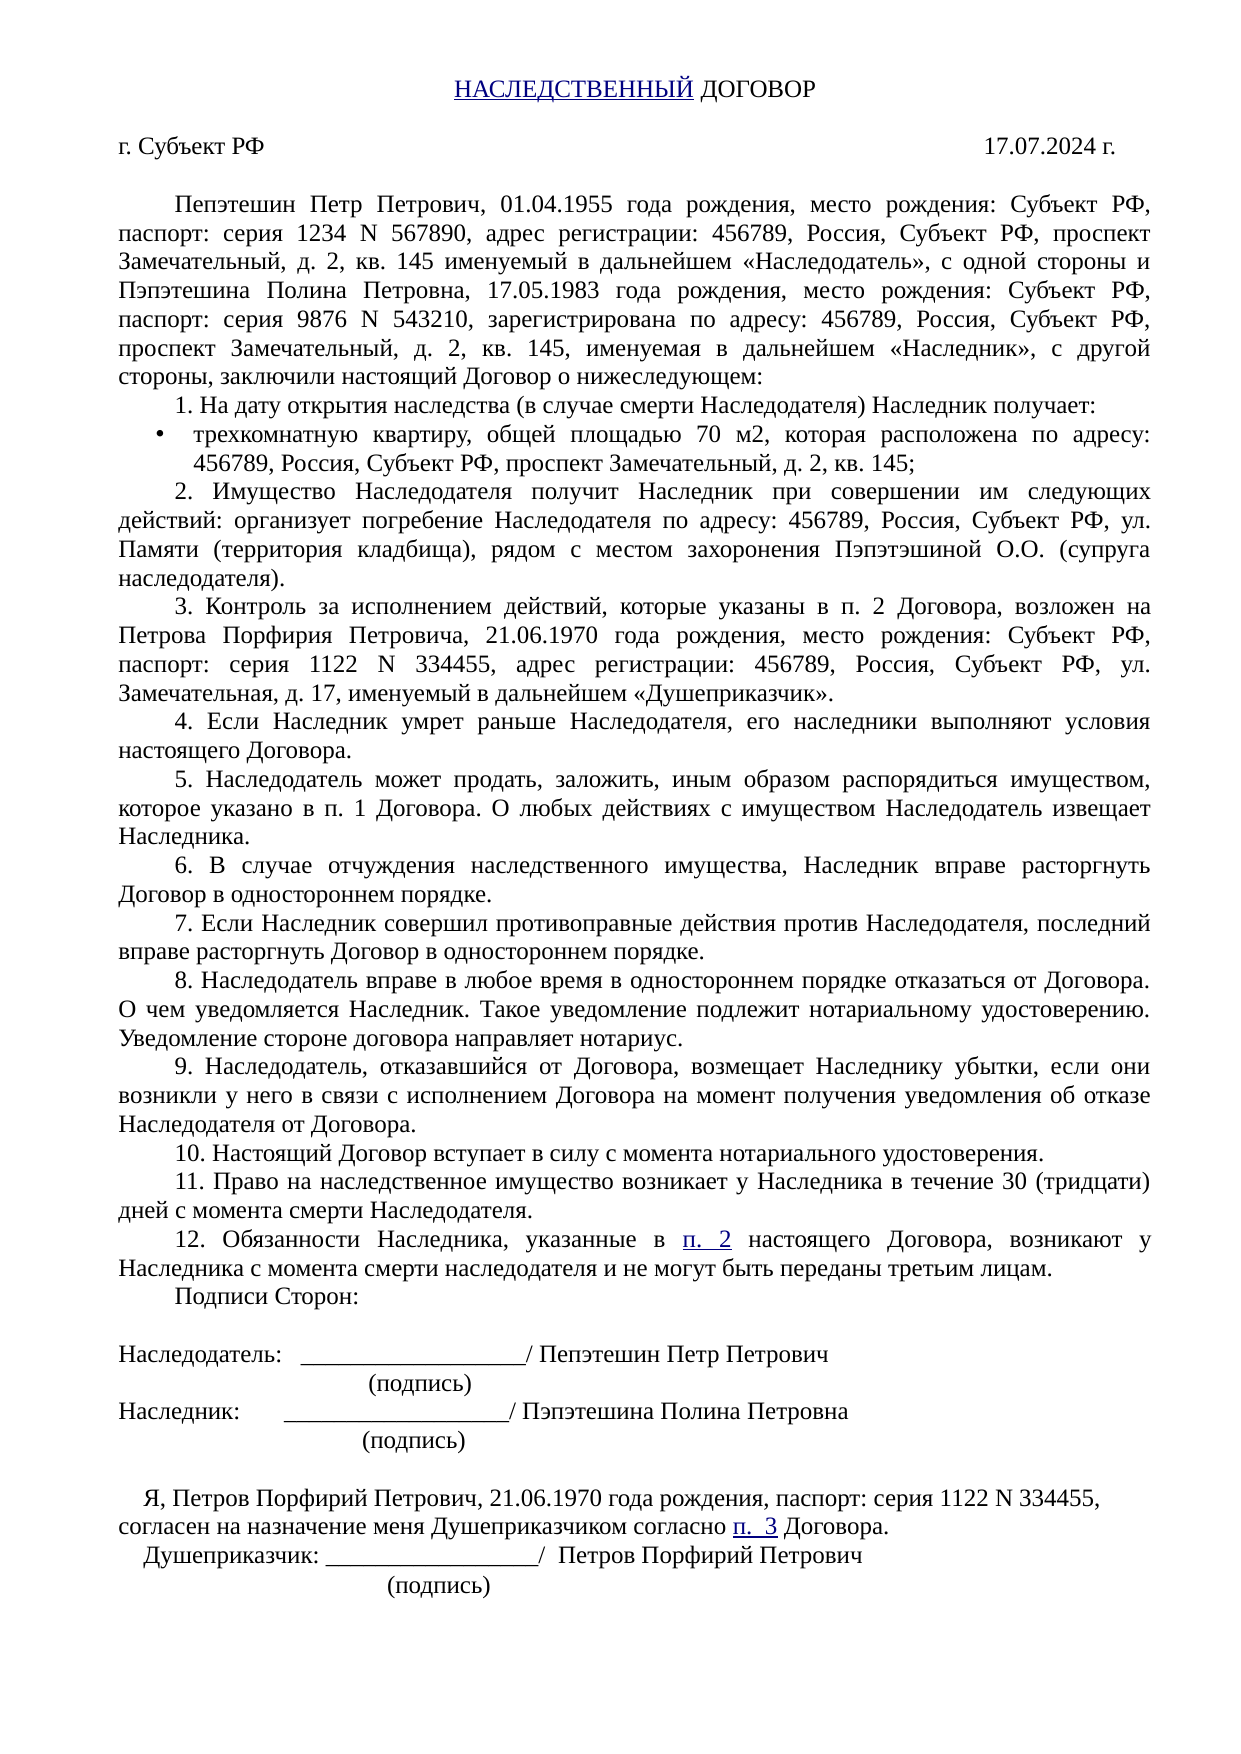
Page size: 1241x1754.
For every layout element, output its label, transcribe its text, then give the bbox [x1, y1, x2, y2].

text 12. Обязанности Наследника, указанные в п. 2 настоящего Договора, возникают у Наследника с момента смерти наследодателя и не могут быть переданы третьим лицам. [118, 1224, 1152, 1281]
text 11. Право на наследственное имущество возникает у Наследника в течение 30 (тридцати) дней с момента смерти Наследодателя. [118, 1166, 1152, 1224]
text Пепэтешин Петр Петрович, 01.04.1955 года рождения, место рождения: Субъект РФ, паспорт: серия 1234 N 567890, адрес регистрации: 456789, Россия, Субъект РФ, проспект Замечательный, д. 2, кв. 145 именуемый в дальнейшем «Наследодатель», с одной стороны и Пэпэтешина Полина Петровна, 17.05.1983 года рождения, место рождения: Субъект РФ, паспорт: серия 9876 N 543210, зарегистрирована по адресу: 456789, Россия, Субъект РФ, проспект Замечательный, д. 2, кв. 145, именуемая в дальнейшем «Наследник», с другой стороны, заключили настоящий Договор о нижеследующем: [118, 189, 1152, 390]
text 4. Если Наследник умрет раньше Наследодателя, его наследники выполняют условия настоящего Договора. [118, 706, 1152, 764]
text 5. Наследодатель может продать, заложить, иным образом распорядиться имуществом, которое указано в п. 1 Договора. О любых действиях с имуществом Наследодатель извещает Наследника. [118, 764, 1152, 850]
text Наследодатель: __________________/ Пепэтешин Петр Петрович [118, 1339, 1152, 1368]
text (подпись) [118, 1570, 1152, 1598]
text 10. Настоящий Договор вступает в силу с момента нотариального удостоверения. [118, 1138, 1152, 1166]
text 9. Наследодатель, отказавшийся от Договора, возмещает Наследнику убытки, если они возникли у него в связи с исполнением Договора на момент получения уведомления об отказе Наследодателя от Договора. [118, 1051, 1152, 1138]
text 2. Имущество Наследодателя получит Наследник при совершении им следующих действий: организует погребение Наследодателя по адресу: 456789, Россия, Субъект РФ, ул. Памяти (территория кладбища), рядом с местом захоронения Пэпэтэшиной О.О. (супруга наследодателя). [118, 476, 1152, 591]
text 3. Контроль за исполнением действий, которые указаны в п. 2 Договора, возложен на Петрова Порфирия Петровича, 21.06.1970 года рождения, место рождения: Субъект РФ, паспорт: серия 1122 N 334455, адрес регистрации: 456789, Россия, Субъект РФ, ул. Замечательная, д. 17, именуемый в дальнейшем «Душеприказчик». [118, 591, 1152, 706]
text 8. Наследодатель вправе в любое время в одностороннем порядке отказаться от Договора. О чем уведомляется Наследник. Такое уведомление подлежит нотариальному удостоверению. Уведомление стороне договора направляет нотариус. [118, 965, 1152, 1051]
text (подпись) [118, 1425, 1152, 1454]
text Я, Петров Порфирий Петрович, 21.06.1970 года рождения, паспорт: серия 1122 N 334455, согласен на назначение меня Душеприказчиком согласно п. 3 Договора. [118, 1483, 1152, 1540]
text (подпись) [118, 1368, 1152, 1396]
list трехкомнатную квартиру, общей площадью 70 м2, которая расположена по адресу: 456789, Россия, Субъект РФ, проспект Замечательный, д. 2, кв. 145; [156, 419, 1152, 476]
text 7. Если Наследник совершил противоправные действия против Наследодателя, последний вправе расторгнуть Договор в одностороннем порядке. [118, 908, 1152, 965]
text г. Субъект РФ 17.07.2024 г. [118, 131, 1152, 160]
text Душеприказчик: _________________/ Петров Порфирий Петрович [118, 1540, 1152, 1570]
text НАСЛЕДСТВЕННЫЙ ДОГОВОР [118, 74, 1152, 103]
text Наследник: __________________/ Пэпэтешина Полина Петровна [118, 1396, 1152, 1425]
text Подписи Сторон: [118, 1281, 1152, 1310]
text 1. На дату открытия наследства (в случае смерти Наследодателя) Наследник получает: [118, 390, 1152, 419]
text 6. В случае отчуждения наследственного имущества, Наследник вправе расторгнуть Договор в одностороннем порядке. [118, 850, 1152, 908]
